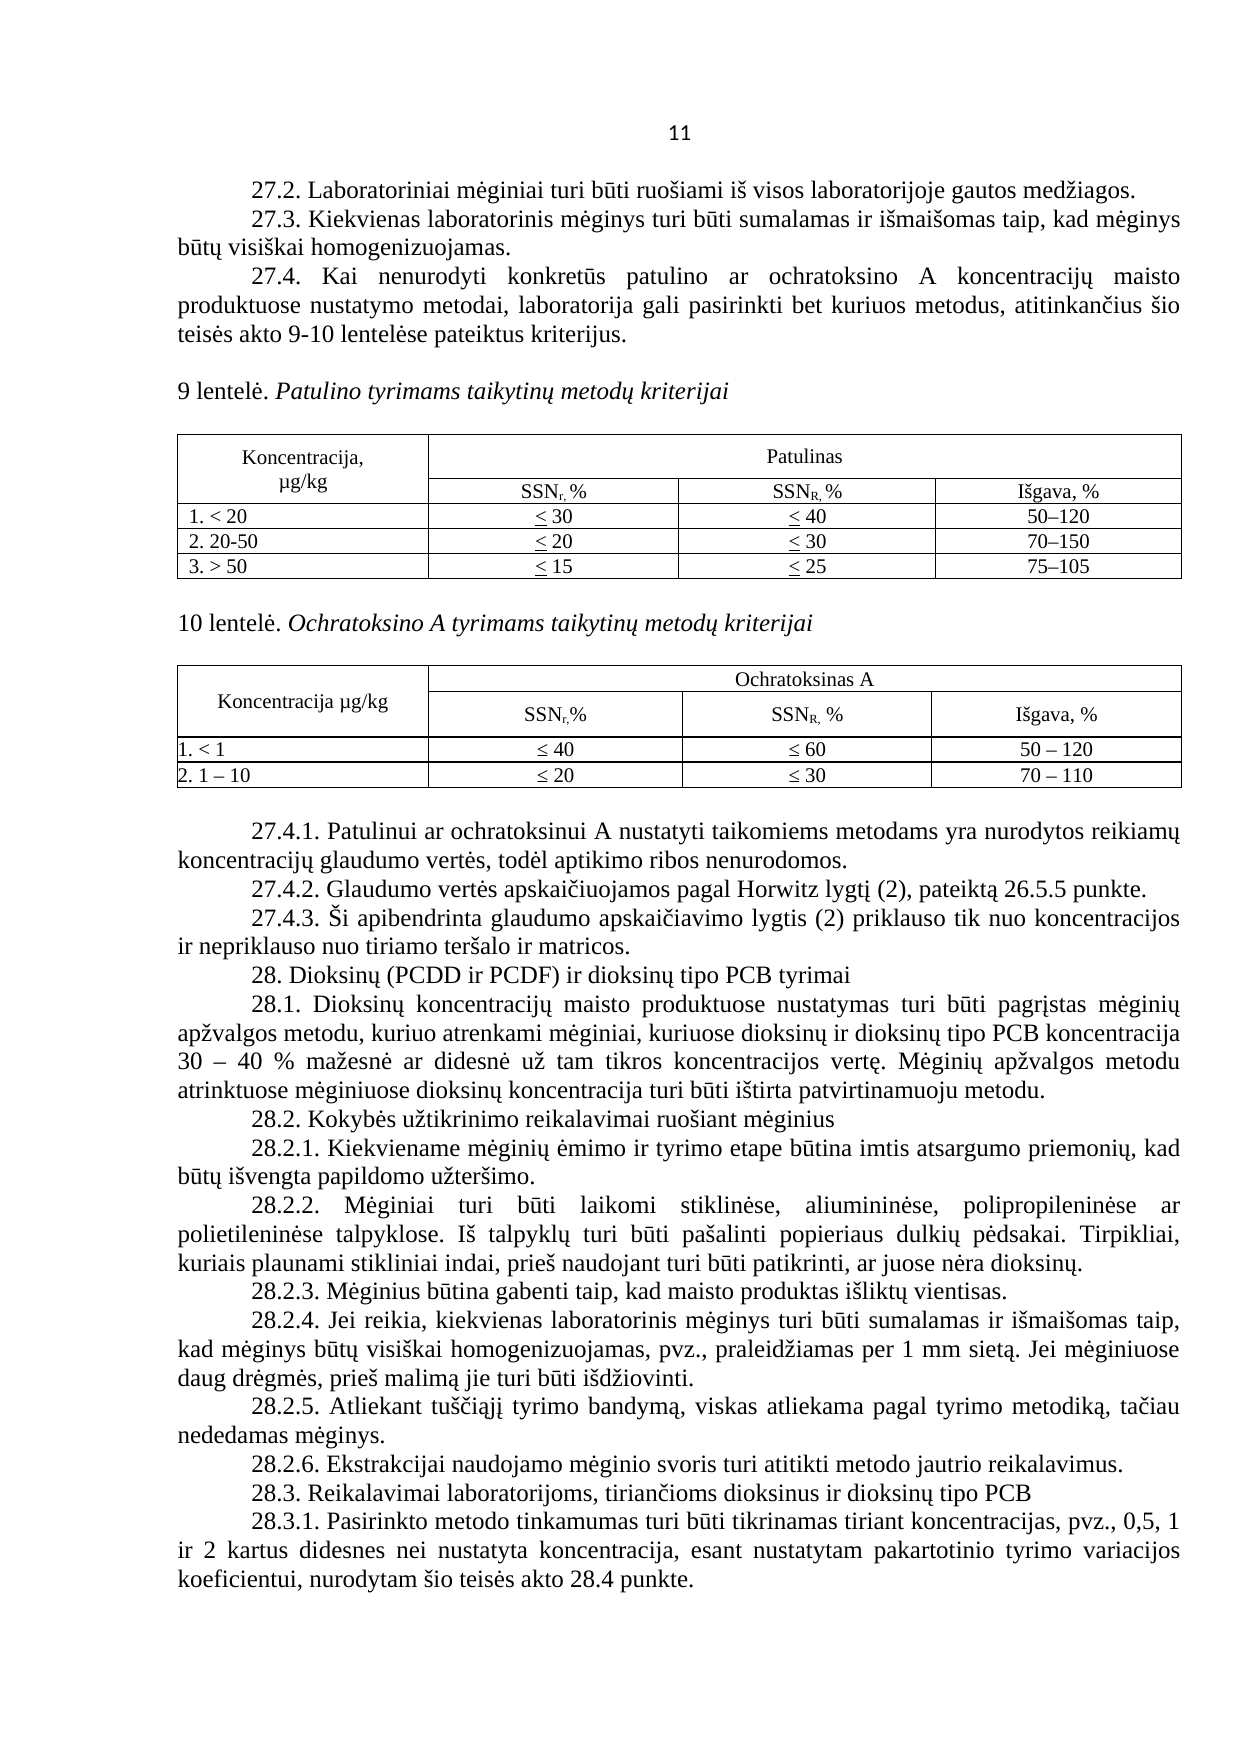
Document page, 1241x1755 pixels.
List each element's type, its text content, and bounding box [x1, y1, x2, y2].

table_cell 70 – 110 [932, 763, 1181, 787]
text 27.2. Laboratoriniai mėginiai turi būti ruošiami iš visos laboratorijoje gautos medžiagos. [177, 175, 1181, 204]
table_cell 2. 20-50 [178, 529, 428, 553]
text 28.3. Reikalavimai laboratorijoms, tiriančioms dioksinus ir dioksinų tipo PCB [177, 1478, 1181, 1506]
text 28.2.5. Atliekant tuščiąjį tyrimo bandymą, viskas atliekama pagal tyrimo metodiką, tačiau nededamas mėginys. [177, 1391, 1181, 1449]
text 9 lentelė. Patulino tyrimams taikytinų metodų kriterijai [177, 376, 1181, 405]
table_cell ≤ 20 [429, 763, 682, 787]
table_cell < 30 [429, 504, 678, 528]
text 28.3.1. Pasirinkto metodo tinkamumas turi būti tikrinamas tiriant koncentracijas, pvz., 0,5, 1 ir 2 kartus didesnes nei nustatyta koncentracija, esant nustatytam pakartotinio tyrimo variacijos koeficientui, nurodytam šio teisės akto 28.4 punkte. [177, 1506, 1181, 1593]
table_cell < 20 [429, 529, 678, 553]
text 28.2.3. Mėginius būtina gabenti taip, kad maisto produktas išliktų vientisas. [177, 1276, 1181, 1305]
text 27.4.2. Glaudumo vertės apskaičiuojamos pagal Horwitz lygtį (2), pateiktą 26.5.5 punkte. [177, 874, 1181, 903]
table_header Ochratoksinas A [429, 666, 1181, 691]
text 28.2.4. Jei reikia, kiekvienas laboratorinis mėginys turi būti sumalamas ir išmaišomas taip, kad mėginys būtų visiškai homogenizuojamas, pvz., praleidžiamas per 1 mm sietą. Jei mėginiuose daug drėgmės, prieš malimą jie turi būti išdžiovinti. [177, 1305, 1181, 1391]
text 27.3. Kiekvienas laboratorinis mėginys turi būti sumalamas ir išmaišomas taip, kad mėginys būtų visiškai homogenizuojamas. [177, 204, 1181, 261]
table_cell ≤ 40 [429, 738, 682, 761]
text 28.2.6. Ekstrakcijai naudojamo mėginio svoris turi atitikti metodo jautrio reikalavimus. [177, 1449, 1181, 1478]
text 28.2.2. Mėginiai turi būti laikomi stiklinėse, aliumininėse, polipropileninėse ar polietileninėse talpyklose. Iš talpyklų turi būti pašalinti popieriaus dulkių pėdsakai. Tirpikliai, kuriais plaunami stikliniai indai, prieš naudojant turi būti patikrinti, ar juose nėra dioksinų. [177, 1190, 1181, 1276]
table_cell SSNr, % [429, 479, 678, 503]
table_cell ≤ 30 [683, 763, 931, 787]
table_cell SSNr,% [429, 692, 682, 736]
text 28. Dioksinų (PCDD ir PCDF) ir dioksinų tipo PCB tyrimai [177, 960, 1181, 989]
text 28.2. Kokybės užtikrinimo reikalavimai ruošiant mėginius [177, 1104, 1181, 1133]
table_header Koncentracija µg/kg [178, 666, 428, 736]
table_cell Išgava, % [936, 479, 1181, 503]
table_cell 3. > 50 [178, 554, 428, 578]
table_cell ≤ 60 [683, 738, 931, 761]
text 28.1. Dioksinų koncentracijų maisto produktuose nustatymas turi būti pagrįstas mėginių apžvalgos metodu, kuriuo atrenkami mėginiai, kuriuose dioksinų ir dioksinų tipo PCB koncentracija 30 – 40 % mažesnė ar didesnė už tam tikros koncentracijos vertę. Mėginių apžvalgos metodu atrinktuose mėginiuose dioksinų koncentracija turi būti ištirta patvirtinamuoju metodu. [177, 989, 1181, 1104]
table_cell SSNR, % [683, 692, 931, 736]
table_cell < 40 [679, 504, 935, 528]
table_cell 50 – 120 [932, 738, 1181, 761]
table_cell 1. < 1 [178, 738, 428, 761]
table_cell 1. < 20 [178, 504, 428, 528]
table_header Patulinas [429, 435, 1181, 478]
text 27.4.1. Patulinui ar ochratoksinui A nustatyti taikomiems metodams yra nurodytos reikiamų koncentracijų glaudumo vertės, todėl aptikimo ribos nenurodomos. [177, 816, 1181, 874]
table_cell < 25 [679, 554, 935, 578]
text 10 lentelė. Ochratoksino A tyrimams taikytinų metodų kriterijai [177, 608, 1181, 637]
table_cell 70–150 [936, 529, 1181, 553]
table_cell SSNR, % [679, 479, 935, 503]
text 28.2.1. Kiekviename mėginių ėmimo ir tyrimo etape būtina imtis atsargumo priemonių, kad būtų išvengta papildomo užteršimo. [177, 1133, 1181, 1190]
table_cell Išgava, % [932, 692, 1181, 736]
text 27.4.3. Ši apibendrinta glaudumo apskaičiavimo lygtis (2) priklauso tik nuo koncentracijos ir nepriklauso nuo tiriamo teršalo ir matricos. [177, 903, 1181, 960]
table_cell < 30 [679, 529, 935, 553]
text 27.4. Kai nenurodyti konkretūs patulino ar ochratoksino A koncentracijų maisto produktuose nustatymo metodai, laboratorija gali pasirinkti bet kuriuos metodus, atitinkančius šio teisės akto 9-10 lentelėse pateiktus kriterijus. [177, 261, 1181, 347]
table_header Koncentracija, µg/kg [178, 435, 428, 503]
table_cell 2. 1 – 10 [178, 763, 428, 787]
table_cell 50–120 [936, 504, 1181, 528]
table_cell < 15 [429, 554, 678, 578]
table_cell 75–105 [936, 554, 1181, 578]
